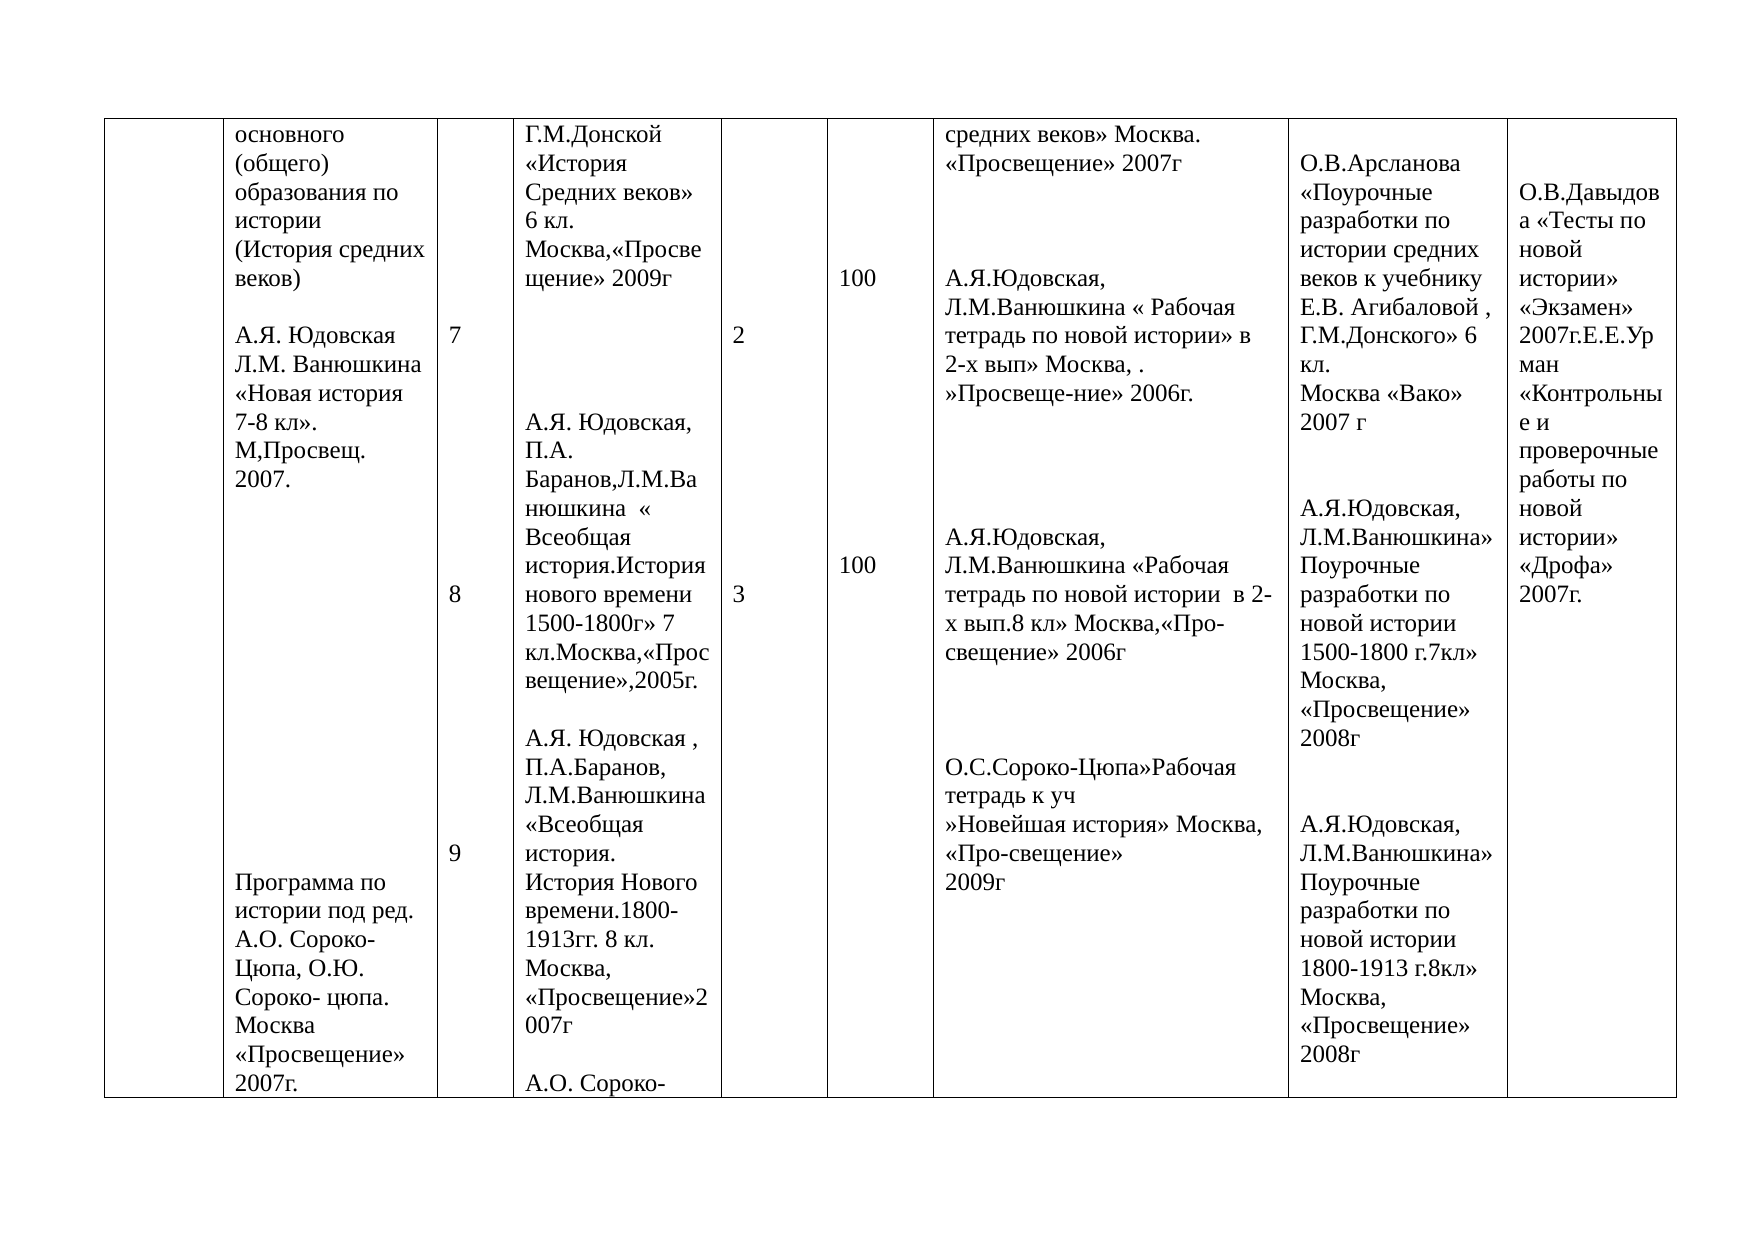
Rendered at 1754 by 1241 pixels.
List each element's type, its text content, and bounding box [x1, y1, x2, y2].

table_cell 7 8 9 [438, 119, 513, 1097]
table_cell основного (общего) образования по истории (История средних веков) А.Я. Юдовская Л.М. Ванюшкина «Новая история 7-8 кл». М,Просвещ. 2007. Программа по истории под ред. А.О. Сороко-Цюпа, О.Ю. Сороко- цюпа. Москва «Просвещение» 2007г. [224, 119, 437, 1097]
table_cell 100 100 [828, 119, 933, 1097]
table_cell 2 3 [722, 119, 827, 1097]
table_cell Г.М.Донской «История Средних веков» 6 кл. Москва,«Просвещение» 2009г А.Я. Юдовская, П.А. Баранов,Л.М.Ванюшкина « Всеобщая история.История нового времени 1500-1800г» 7 кл.Москва,«Просвещение»,2005г. А.Я. Юдовская , П.А.Баранов, Л.М.Ванюшкина «Всеобщая история. История Нового времени.1800-1913гг. 8 кл. Москва, «Просвещение»2007г А.О. Сороко- [514, 119, 721, 1097]
table_cell средних веков» Москва. «Просвещение» 2007г А.Я.Юдовская, Л.М.Ванюшкина « Рабочая тетрадь по новой истории» в 2-х вып» Москва, . »Просвеще-ние» 2006г. А.Я.Юдовская, Л.М.Ванюшкина «Рабочая тетрадь по новой истории в 2-х вып.8 кл» Москва,«Про-свещение» 2006г О.С.Сороко-Цюпа»Рабочая тетрадь к уч »Новейшая история» Москва, «Про-свещение» 2009г [934, 119, 1288, 1097]
table_cell О.В.Арсланова «Поурочные разработки по истории средних веков к учебнику Е.В. Агибаловой , Г.М.Донского» 6 кл. Москва «Вако» 2007 г А.Я.Юдовская, Л.М.Ванюшкина» Поурочные разработки по новой истории 1500-1800 г.7кл» Москва, «Просвещение» 2008г А.Я.Юдовская, Л.М.Ванюшкина» Поурочные разработки по новой истории 1800-1913 г.8кл» Москва, «Просвещение» 2008г [1289, 119, 1507, 1097]
table_cell [105, 119, 223, 1097]
table_cell О.В.Давыдова «Тесты по новой истории» «Экзамен» 2007г.Е.Е.Урман «Контрольные и проверочные работы по новой истории» «Дрофа» 2007г. [1508, 119, 1676, 1097]
